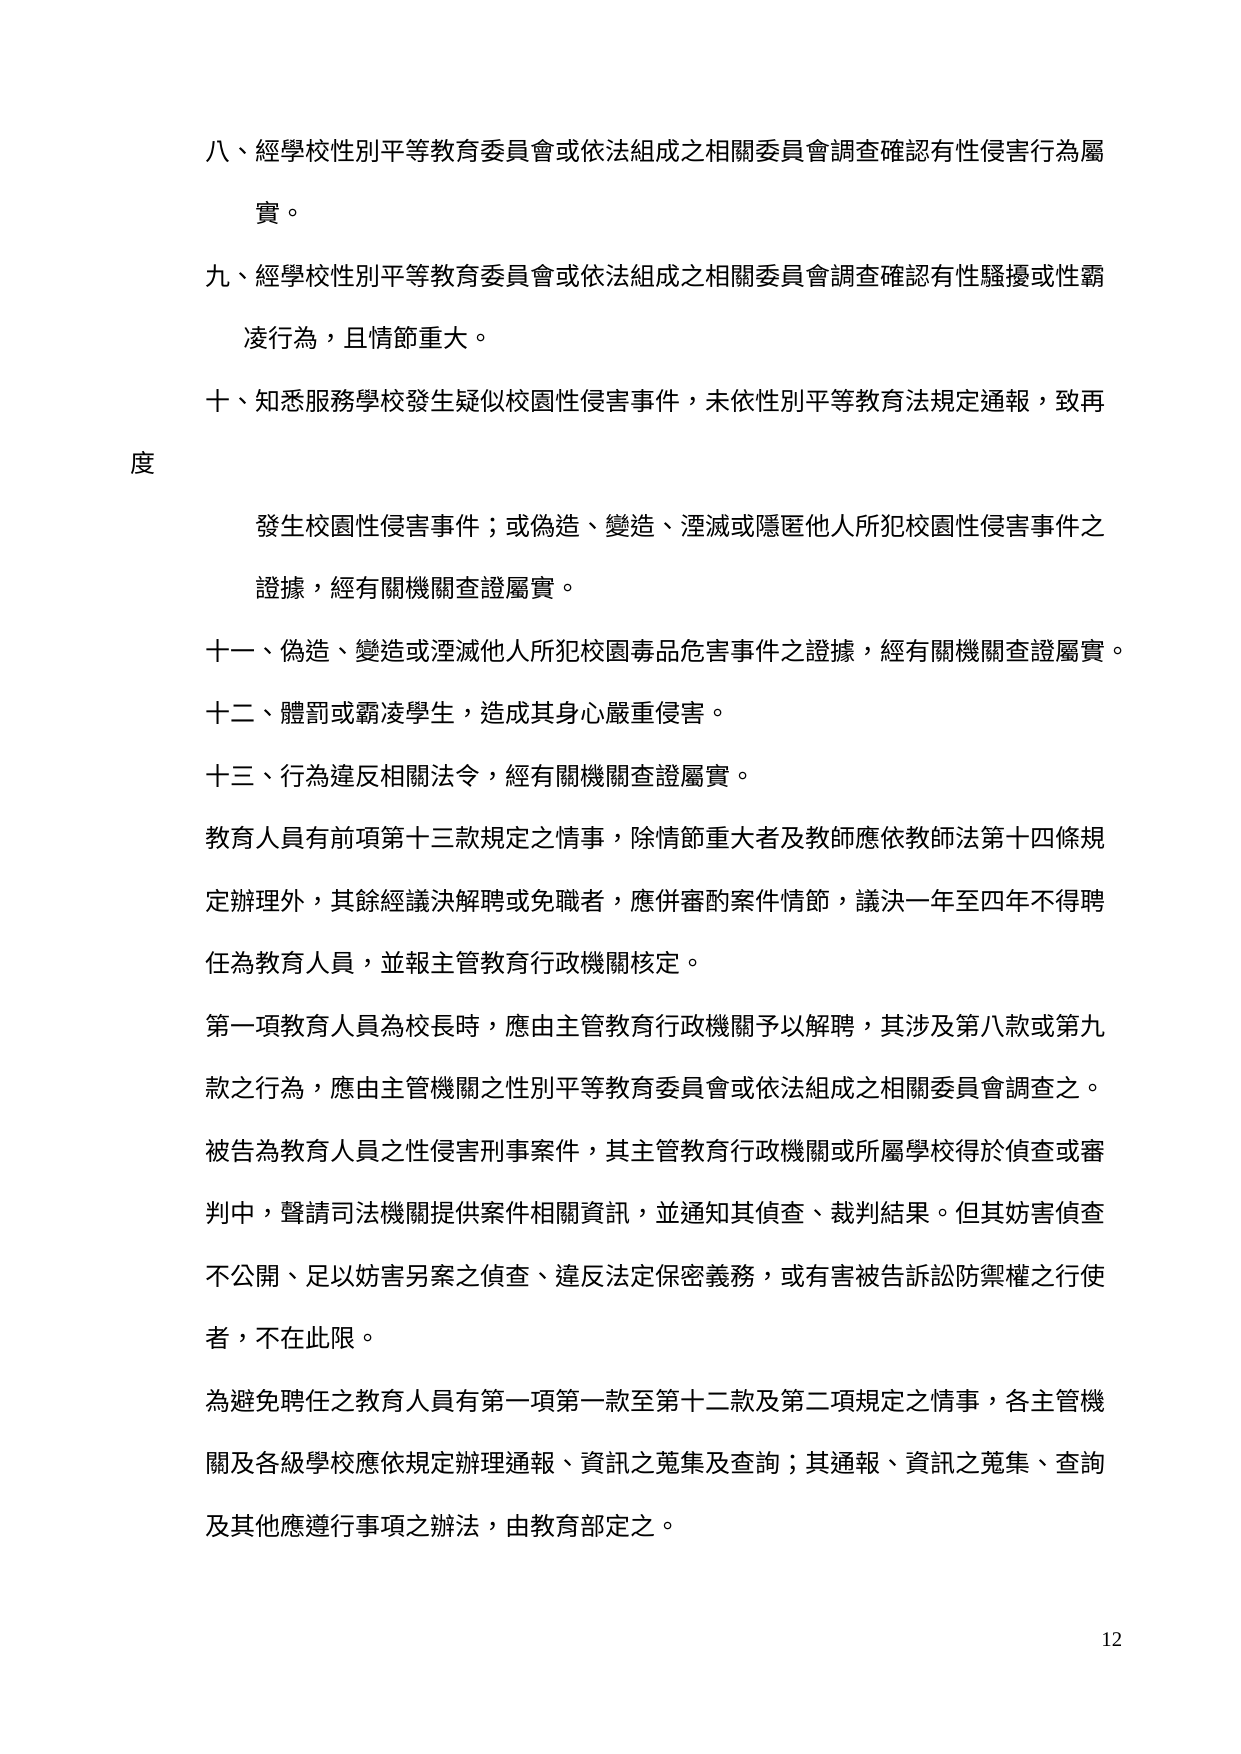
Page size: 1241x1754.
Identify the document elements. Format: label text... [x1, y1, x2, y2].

text 十、知悉服務學校發生疑似校園性侵害事件，未依性別平等教育法規定通報，致再度 [131, 358, 1122, 483]
text 被告為教育人員之性侵害刑事案件，其主管教育行政機關或所屬學校得於偵查或審判中，聲請司法機關提供案件相關資訊，並通知其偵查、裁判結果。但其妨害偵查不公開、足以妨害另案之偵查、違反法定保密義務，或有害被告訴訟防禦權之行使者，不在此限。 [206, 1108, 1122, 1358]
text 十三、行為違反相關法令，經有關機關查證屬實。 [118, 733, 1122, 795]
text 十一、偽造、變造或湮滅他人所犯校園毒品危害事件之證據，經有關機關查證屬實。 [118, 608, 1122, 670]
text 十二、體罰或霸凌學生，造成其身心嚴重侵害。 [118, 670, 1122, 733]
text 為避免聘任之教育人員有第一項第一款至第十二款及第二項規定之情事，各主管機關及各級學校應依規定辦理通報、資訊之蒐集及查詢；其通報、資訊之蒐集、查詢及其他應遵行事項之辦法，由教育部定之。 [206, 1358, 1122, 1545]
text 八、經學校性別平等教育委員會或依法組成之相關委員會調查確認有性侵害行為屬實。 [206, 108, 1122, 233]
text 教育人員有前項第十三款規定之情事，除情節重大者及教師應依教師法第十四條規定辦理外，其餘經議決解聘或免職者，應併審酌案件情節，議決一年至四年不得聘任為教育人員，並報主管教育行政機關核定。 [206, 795, 1122, 983]
text 第一項教育人員為校長時，應由主管教育行政機關予以解聘，其涉及第八款或第九款之行為，應由主管機關之性別平等教育委員會或依法組成之相關委員會調查之。 [206, 983, 1122, 1108]
text 發生校園性侵害事件；或偽造、變造、湮滅或隱匿他人所犯校園性侵害事件之證據，經有關機關查證屬實。 [256, 483, 1122, 608]
text 九、經學校性別平等教育委員會或依法組成之相關委員會調查確認有性騷擾或性霸凌行為，且情節重大。 [206, 233, 1122, 358]
